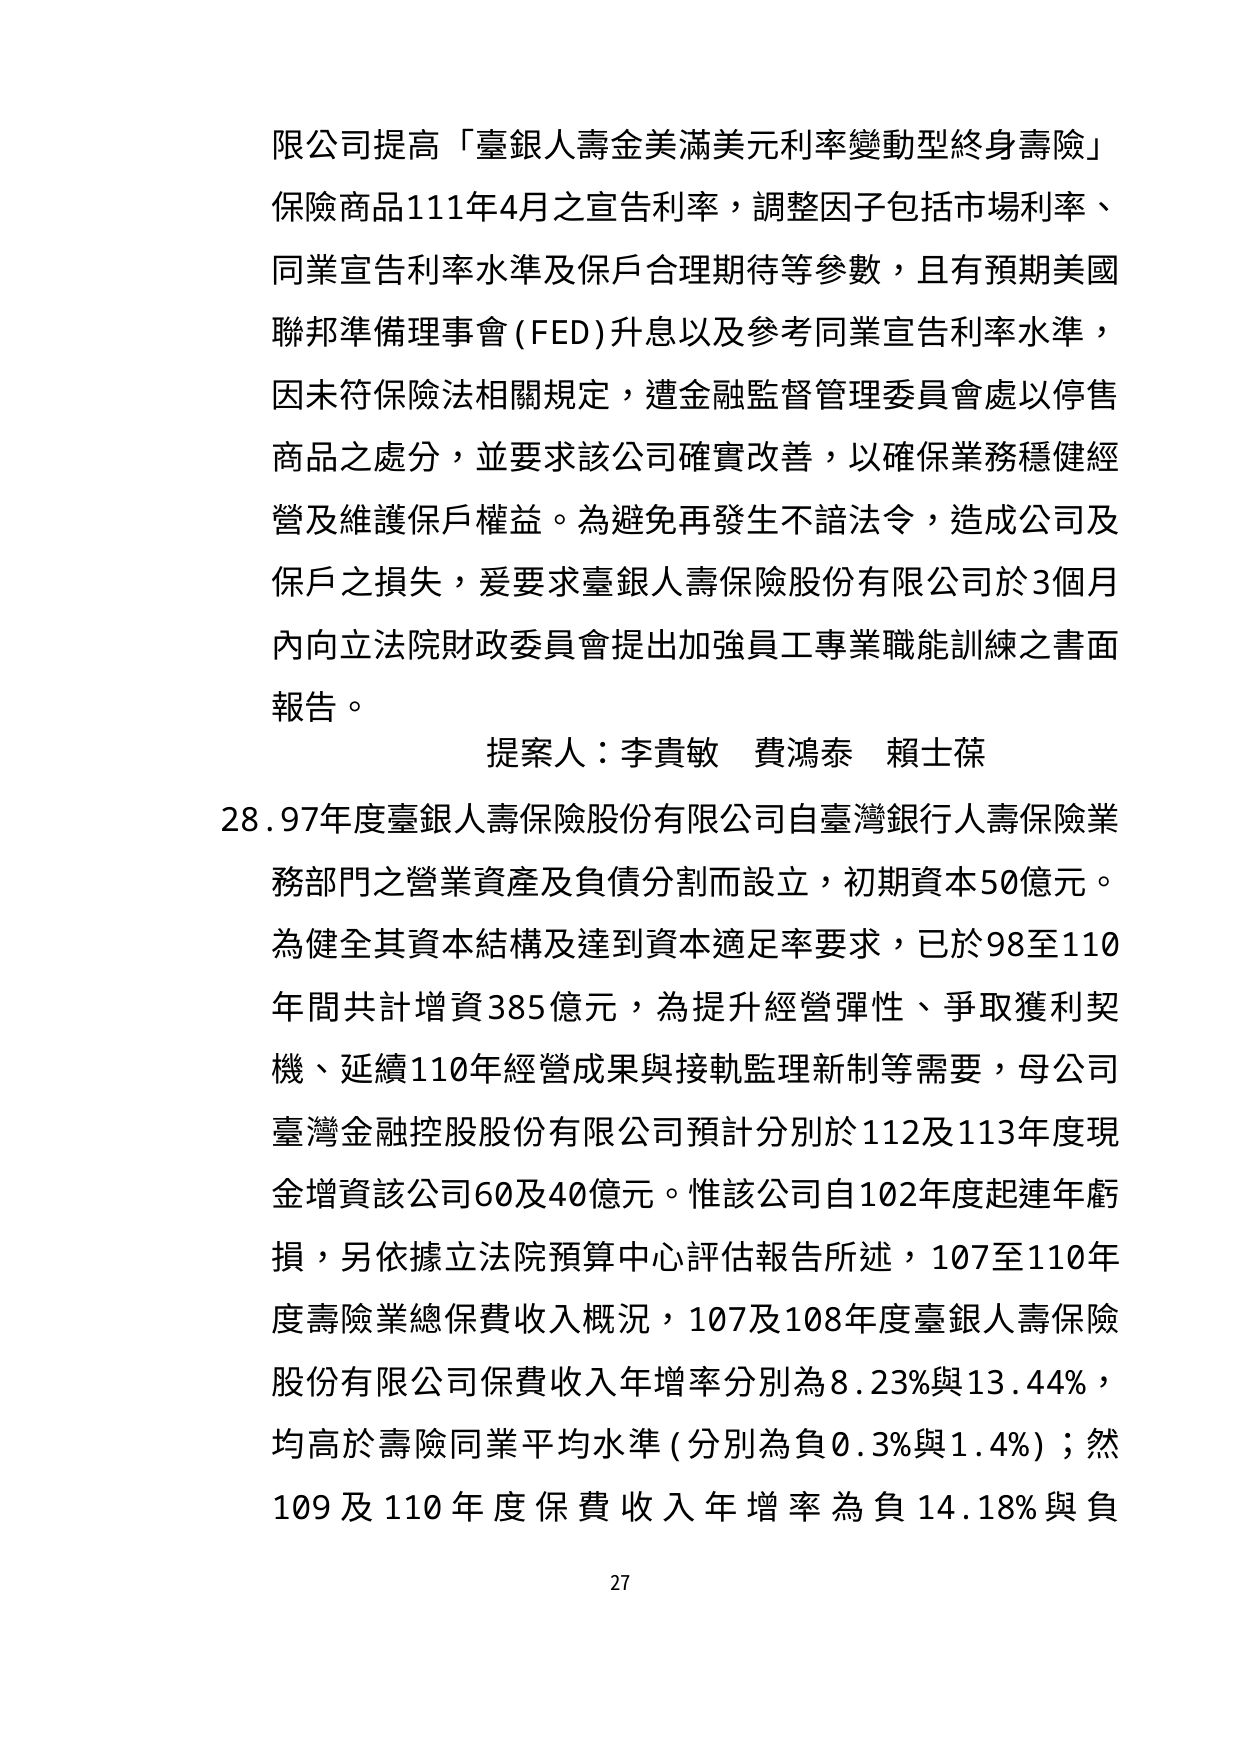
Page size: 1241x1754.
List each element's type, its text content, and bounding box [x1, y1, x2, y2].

text 限公司提高「臺銀人壽金美滿美元利率變動型終身壽險」保險商品111年4月之宣告利率，調整因子包括市場利率、同業宣告利率水準及保戶合理期待等參數，且有預期美國聯邦準備理事會(FED)升息以及參考同業宣告利率水準，因未符保險法相關規定，遭金融監督管理委員會處以停售商品之處分，並要求該公司確實改善，以確保業務穩健經營及維護保戶權益。為避免再發生不諳法令，造成公司及保戶之損失，爰要求臺銀人壽保險股份有限公司於3個月內向立法院財政委員會提出加強員工專業職能訓練之書面報告。 [219, 101, 1120, 726]
text 提案人：李貴敏 費鴻泰 賴士葆 [120, 726, 1120, 776]
text 28.97年度臺銀人壽保險股份有限公司自臺灣銀行人壽保險業務部門之營業資產及負債分割而設立，初期資本50億元。為健全其資本結構及達到資本適足率要求，已於98至110年間共計增資385億元，為提升經營彈性、爭取獲利契機、延續110年經營成果與接軌監理新制等需要，母公司臺灣金融控股股份有限公司預計分別於112及113年度現金增資該公司60及40億元。惟該公司自102年度起連年虧損，另依據立法院預算中心評估報告所述，107至110年度壽險業總保費收入概況，107及108年度臺銀人壽保險股份有限公司保費收入年增率分別為8.23%與13.44%，均高於壽險同業平均水準(分別為負0.3%與1.4%)；然109及110年度保費收入年增率為負14.18%與負 [219, 776, 1120, 1526]
